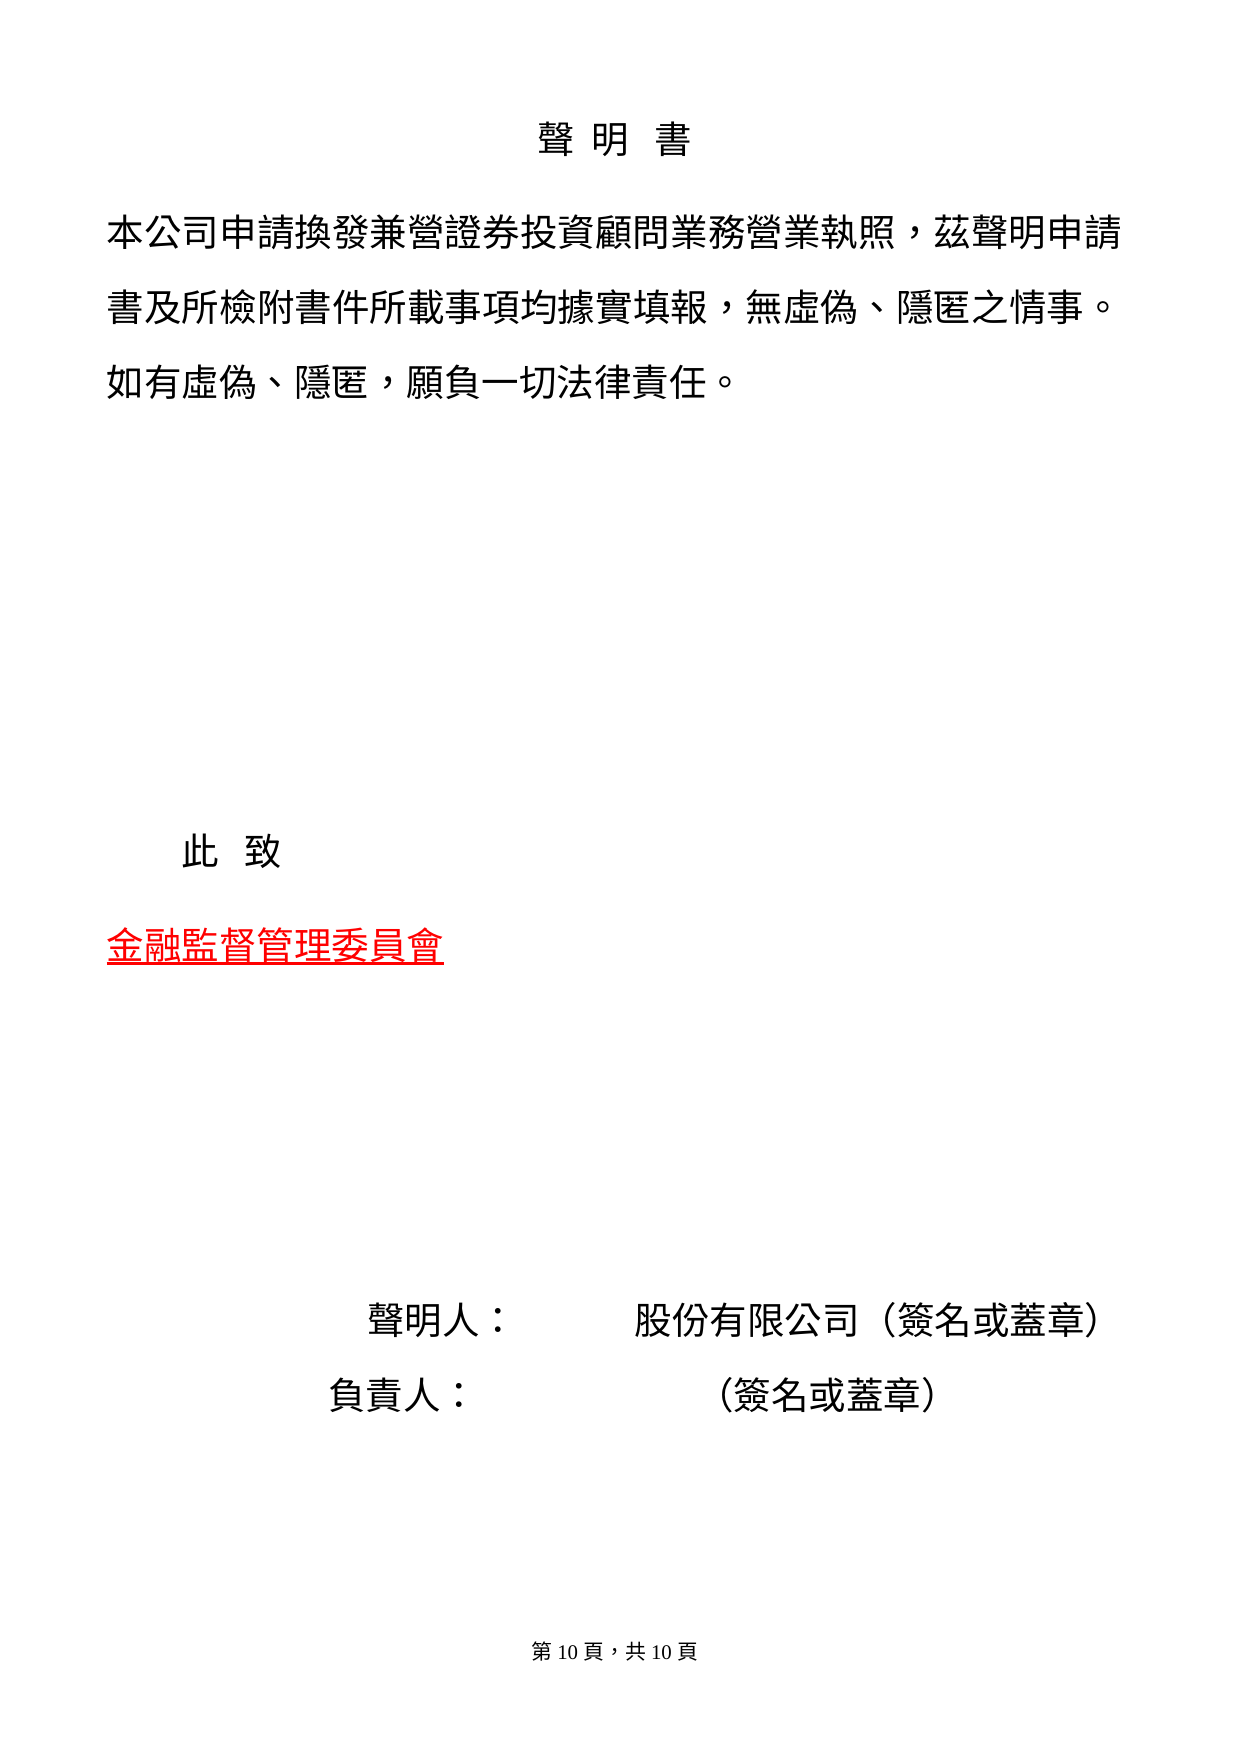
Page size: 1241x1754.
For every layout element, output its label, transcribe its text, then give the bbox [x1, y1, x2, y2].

text 聲明人： 股份有限公司（簽名或蓋章） [106, 1281, 1122, 1356]
text 此 致 [106, 812, 1122, 887]
text 聲 明 書 [106, 99, 1122, 174]
text 金融監督管理委員會 [106, 906, 1122, 981]
text 負責人： （簽名或蓋章） [106, 1356, 1122, 1431]
text 本公司申請換發兼營證券投資顧問業務營業執照，茲聲明申請書及所檢附書件所載事項均據實填報，無虛偽、隱匿之情事。如有虛偽、隱匿，願負一切法律責任。 [106, 193, 1122, 418]
